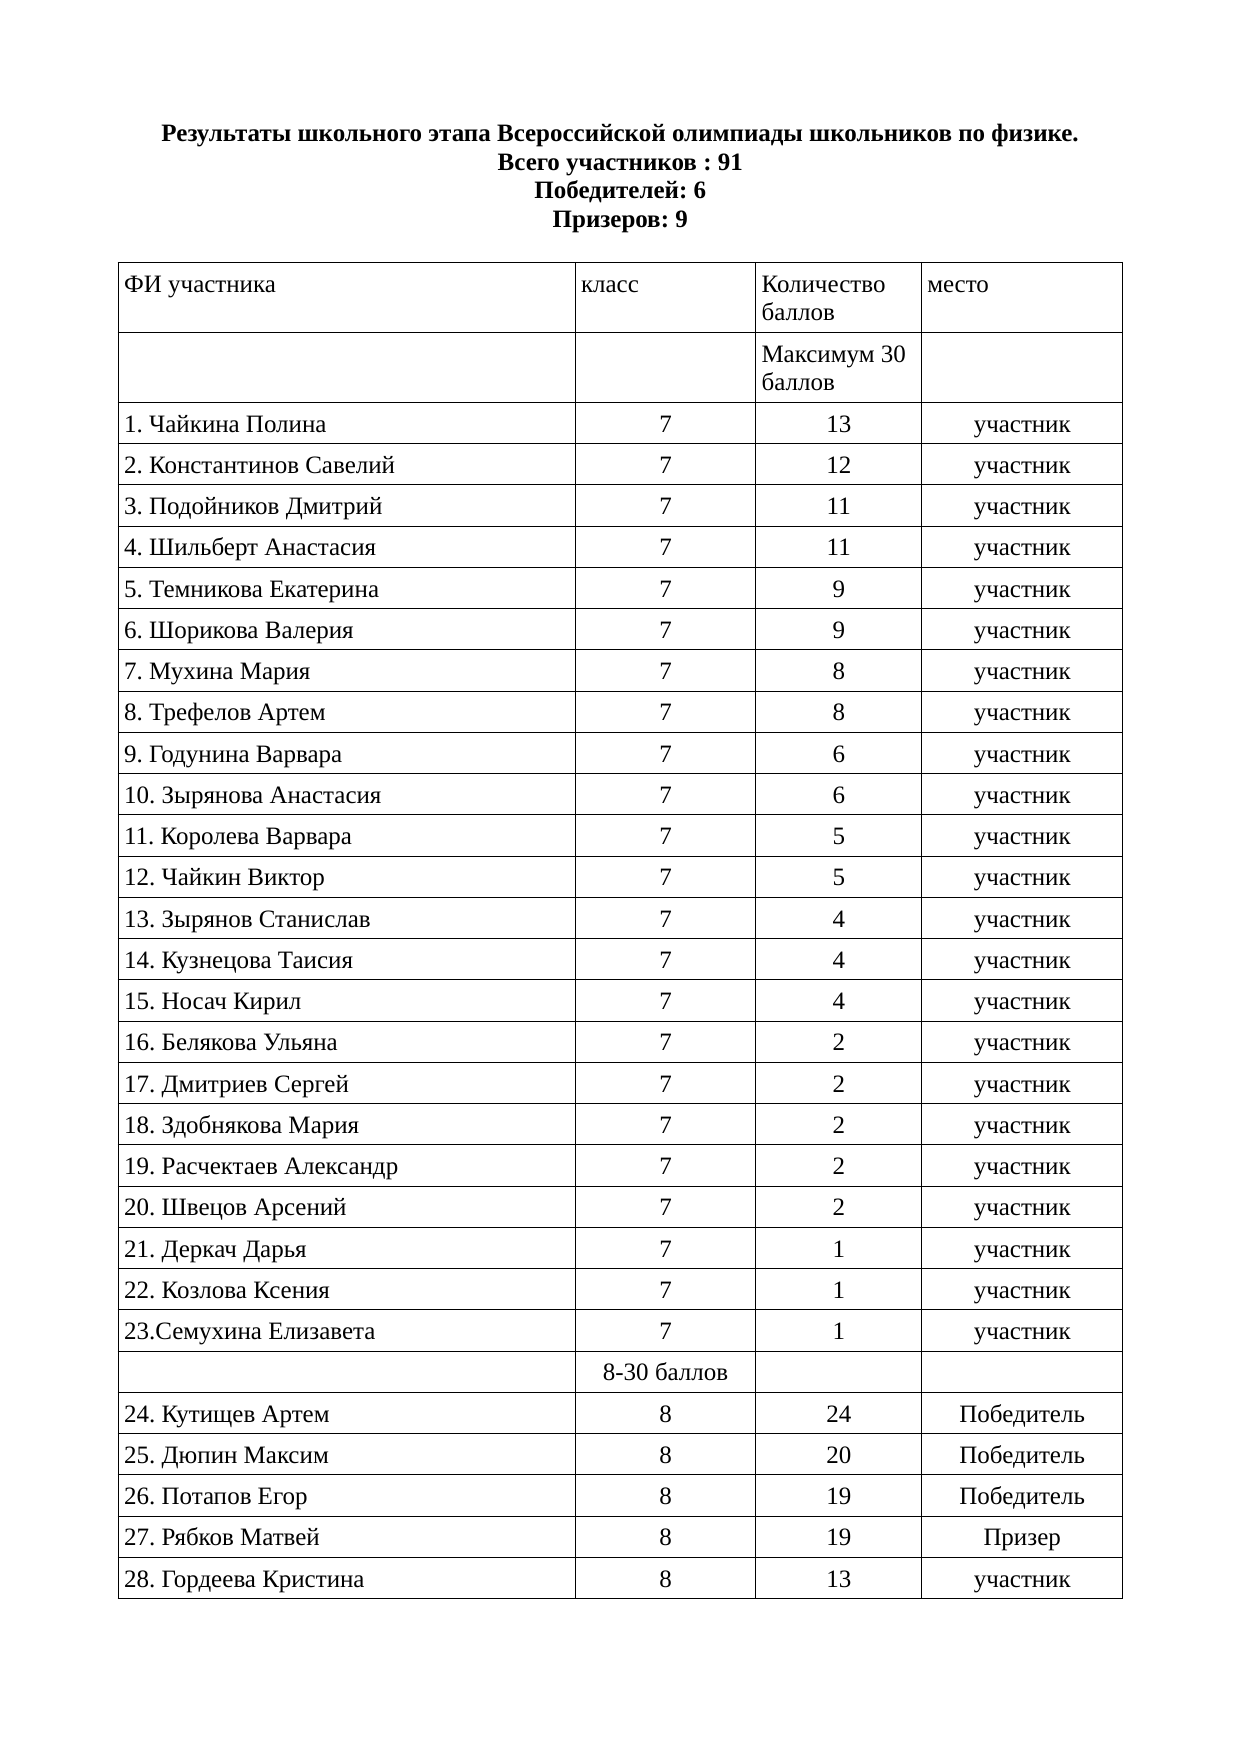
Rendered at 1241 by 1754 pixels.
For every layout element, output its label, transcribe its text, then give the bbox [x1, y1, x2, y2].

table_cell 7 [576, 403, 755, 443]
table_cell участник [922, 980, 1122, 1021]
table_cell 7 [576, 650, 755, 691]
table_cell 5 [756, 815, 921, 856]
table_cell 11 [756, 485, 921, 526]
table_cell 2 [756, 1104, 921, 1144]
table_cell 6 [756, 733, 921, 773]
table_cell 4 [756, 980, 921, 1021]
table_cell участник [922, 568, 1122, 608]
table_cell 2. Константинов Савелий [119, 444, 575, 484]
table_cell [922, 1352, 1122, 1392]
table_cell участник [922, 774, 1122, 814]
table_cell 15. Носач Кирил [119, 980, 575, 1021]
table_cell 7 [576, 857, 755, 897]
table_cell 2 [756, 1022, 921, 1062]
table_cell 7 [576, 774, 755, 814]
table_cell 7 [576, 1228, 755, 1268]
table_cell 7 [576, 485, 755, 526]
table_cell 8 [756, 650, 921, 691]
table_cell 12. Чайкин Виктор [119, 857, 575, 897]
table_cell участник [922, 898, 1122, 938]
table_cell участник [922, 527, 1122, 567]
table_cell участник [922, 939, 1122, 979]
table_cell 8 [576, 1558, 755, 1598]
table_header Количество баллов [756, 263, 921, 332]
table_cell участник [922, 650, 1122, 691]
table_cell 7 [576, 815, 755, 856]
table_cell 1. Чайкина Полина [119, 403, 575, 443]
text Результаты школьного этапа Всероссийской олимпиады школьников по физике. [118, 118, 1122, 147]
table_cell участник [922, 1104, 1122, 1144]
table_cell 13. Зырянов Станислав [119, 898, 575, 938]
table_cell участник [922, 1558, 1122, 1598]
table_cell 8-30 баллов [576, 1352, 755, 1392]
table_cell [576, 333, 755, 402]
table_cell 2 [756, 1063, 921, 1103]
table_cell 7 [576, 568, 755, 608]
text Победителей: 6 [118, 176, 1122, 204]
table_cell 2 [756, 1187, 921, 1227]
table_cell участник [922, 444, 1122, 484]
table_cell 4 [756, 898, 921, 938]
table_cell 19. Расчектаев Александр [119, 1145, 575, 1186]
table_cell 17. Дмитриев Сергей [119, 1063, 575, 1103]
table_cell участник [922, 1187, 1122, 1227]
table_cell участник [922, 485, 1122, 526]
table_cell Победитель [922, 1475, 1122, 1516]
table_cell 8 [576, 1393, 755, 1433]
table_cell 9. Годунина Варвара [119, 733, 575, 773]
table_cell 6. Шорикова Валерия [119, 609, 575, 649]
table_cell 27. Рябков Матвей [119, 1517, 575, 1557]
table_cell 7 [576, 898, 755, 938]
table_cell участник [922, 1145, 1122, 1186]
table_header ФИ участника [119, 263, 575, 332]
table_cell 8 [756, 692, 921, 732]
table_cell 10. Зырянова Анастасия [119, 774, 575, 814]
table_cell 18. Здобнякова Мария [119, 1104, 575, 1144]
table_cell 19 [756, 1475, 921, 1516]
table_cell 7 [576, 1104, 755, 1144]
text Всего участников : 91 [118, 147, 1122, 176]
table_cell 1 [756, 1310, 921, 1351]
table_cell 8. Трефелов Артем [119, 692, 575, 732]
table_cell 9 [756, 568, 921, 608]
table_cell 19 [756, 1517, 921, 1557]
table_cell участник [922, 1063, 1122, 1103]
table_cell 12 [756, 444, 921, 484]
table_cell Призер [922, 1517, 1122, 1557]
table_cell 11. Королева Варвара [119, 815, 575, 856]
table_cell 7 [576, 527, 755, 567]
table_cell 7 [576, 939, 755, 979]
table_cell 16. Белякова Ульяна [119, 1022, 575, 1062]
table_cell 1 [756, 1269, 921, 1309]
table_cell участник [922, 1310, 1122, 1351]
table_cell 24. Кутищев Артем [119, 1393, 575, 1433]
table_cell Победитель [922, 1434, 1122, 1474]
table_cell участник [922, 1228, 1122, 1268]
table_cell [119, 333, 575, 402]
table_cell 7 [576, 692, 755, 732]
text Призеров: 9 [118, 204, 1122, 233]
table_cell 7. Мухина Мария [119, 650, 575, 691]
table_cell 25. Дюпин Максим [119, 1434, 575, 1474]
table_cell 23.Семухина Елизавета [119, 1310, 575, 1351]
table_cell 7 [576, 1022, 755, 1062]
table_cell 20 [756, 1434, 921, 1474]
table_cell 9 [756, 609, 921, 649]
table_cell 8 [576, 1517, 755, 1557]
table_cell 4 [756, 939, 921, 979]
table_cell 21. Деркач Дарья [119, 1228, 575, 1268]
table_cell 14. Кузнецова Таисия [119, 939, 575, 979]
table_cell участник [922, 1269, 1122, 1309]
table_cell участник [922, 609, 1122, 649]
table_cell 7 [576, 1187, 755, 1227]
table_header класс [576, 263, 755, 332]
table_cell 7 [576, 1269, 755, 1309]
table_cell 24 [756, 1393, 921, 1433]
table_cell 13 [756, 1558, 921, 1598]
table_header место [922, 263, 1122, 332]
table_cell 7 [576, 1063, 755, 1103]
table_cell 5. Темникова Екатерина [119, 568, 575, 608]
table_cell 7 [576, 980, 755, 1021]
table_cell 5 [756, 857, 921, 897]
table_cell участник [922, 692, 1122, 732]
table_cell 20. Швецов Арсений [119, 1187, 575, 1227]
table_cell 7 [576, 444, 755, 484]
table_cell [922, 333, 1122, 402]
table_cell 28. Гордеева Кристина [119, 1558, 575, 1598]
table_cell участник [922, 815, 1122, 856]
table_cell 22. Козлова Ксения [119, 1269, 575, 1309]
table_cell [119, 1352, 575, 1392]
table_cell участник [922, 733, 1122, 773]
table_cell 13 [756, 403, 921, 443]
table_cell 3. Подойников Дмитрий [119, 485, 575, 526]
table_cell 6 [756, 774, 921, 814]
table_cell Победитель [922, 1393, 1122, 1433]
table_cell [756, 1352, 921, 1392]
table_cell участник [922, 1022, 1122, 1062]
table_cell 7 [576, 1310, 755, 1351]
table_cell 26. Потапов Егор [119, 1475, 575, 1516]
table_cell 11 [756, 527, 921, 567]
table_cell 7 [576, 733, 755, 773]
table_cell 7 [576, 609, 755, 649]
table_cell 8 [576, 1434, 755, 1474]
table_cell 7 [576, 1145, 755, 1186]
table_cell Максимум 30 баллов [756, 333, 921, 402]
table_cell участник [922, 857, 1122, 897]
table_cell 1 [756, 1228, 921, 1268]
table_cell 4. Шильберт Анастасия [119, 527, 575, 567]
table_cell 8 [576, 1475, 755, 1516]
table_cell участник [922, 403, 1122, 443]
table_cell 2 [756, 1145, 921, 1186]
